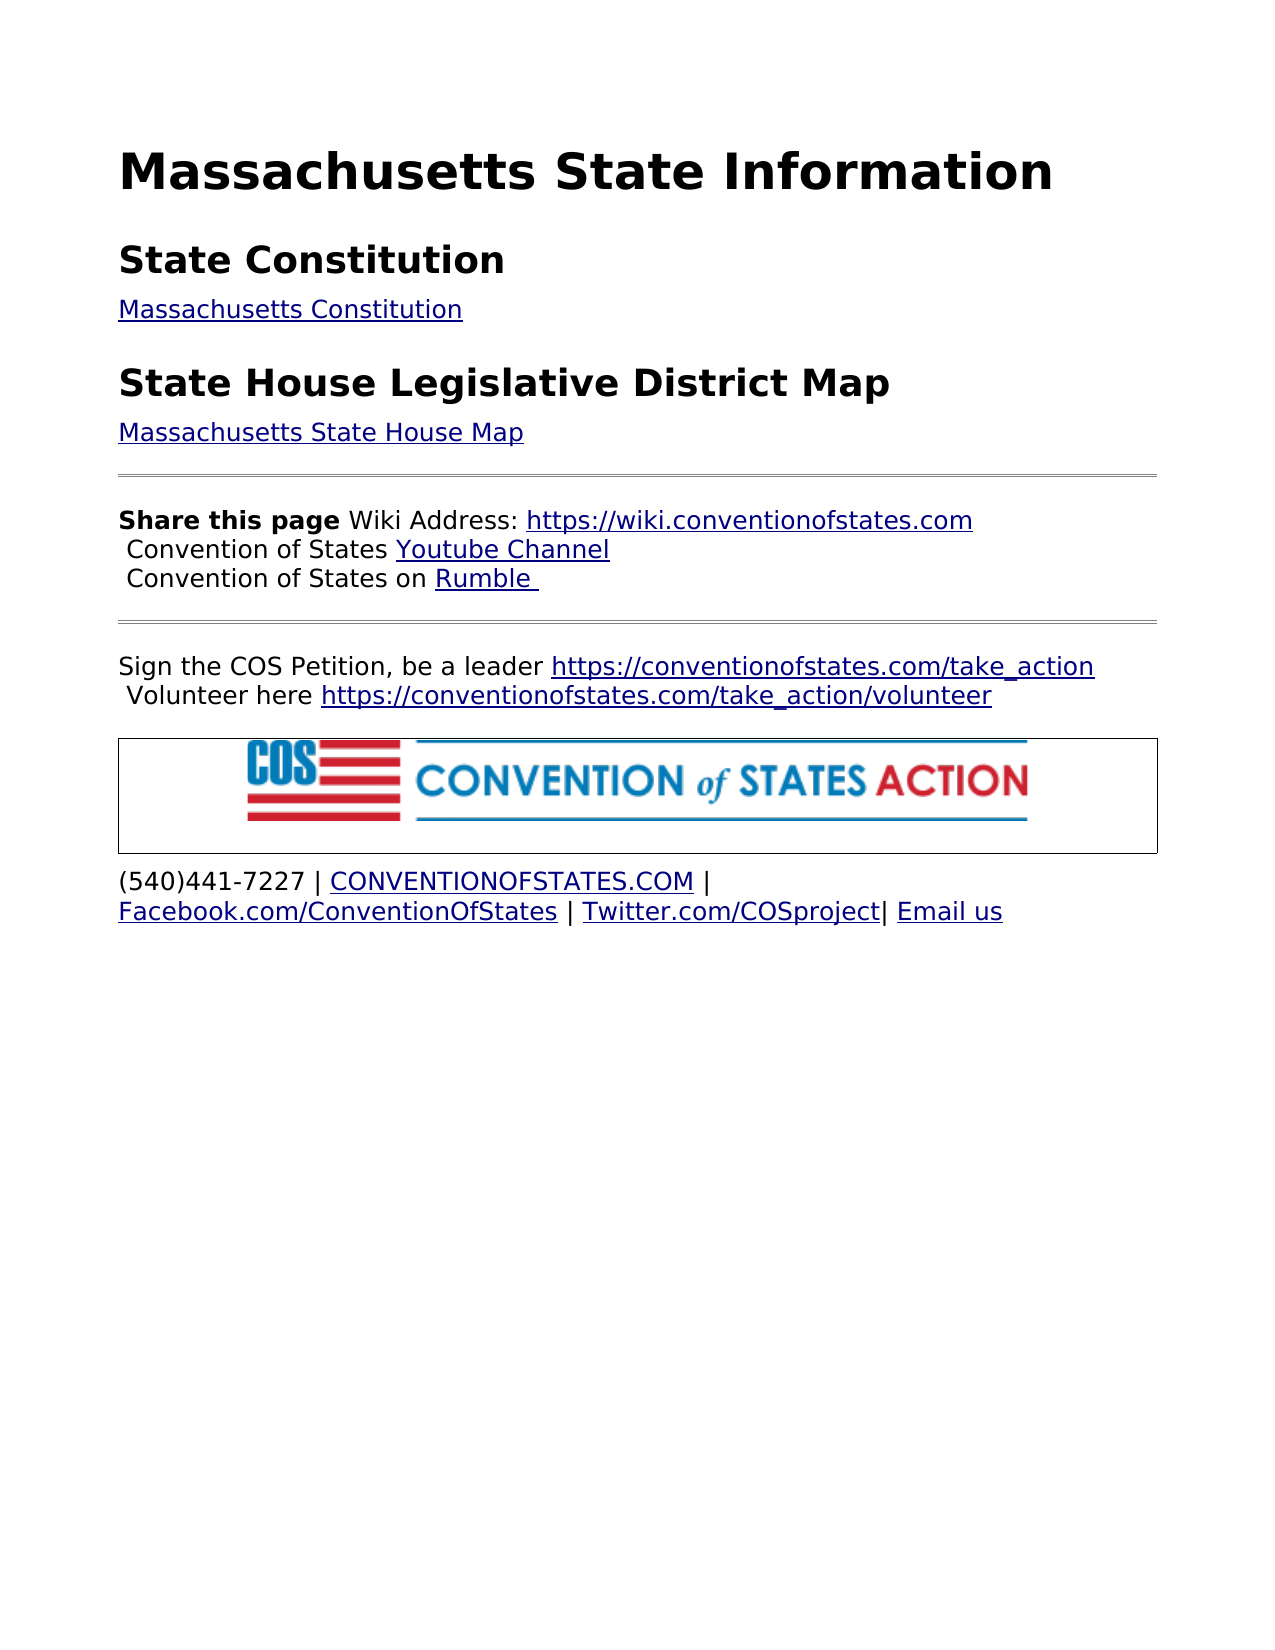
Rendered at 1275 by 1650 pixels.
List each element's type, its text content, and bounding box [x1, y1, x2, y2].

text Sign the COS Petition, be a leader https://conventionofstates.com/take_action Volunteer here https://conventionofstates.com/take_action/volunteer [118, 652, 1157, 711]
subtitle Massachusetts State Information [118, 143, 1157, 201]
picture [247, 740, 1028, 821]
subtitle State House Legislative District Map [118, 362, 1157, 405]
text Share this page Wiki Address: https://wiki.conventionofstates.com Convention of States Youtube Channel Convention of States on Rumble [118, 506, 1157, 593]
table_header [119, 739, 1157, 853]
text (540)441-7227 | CONVENTIONOFSTATES.COM | Facebook.com/ConventionOfStates | Twitter.com/COSproject| Email us [118, 867, 1157, 926]
subtitle State Constitution [118, 239, 1157, 282]
text Massachusetts State House Map [118, 418, 1157, 447]
text Massachusetts Constitution [118, 295, 1157, 324]
